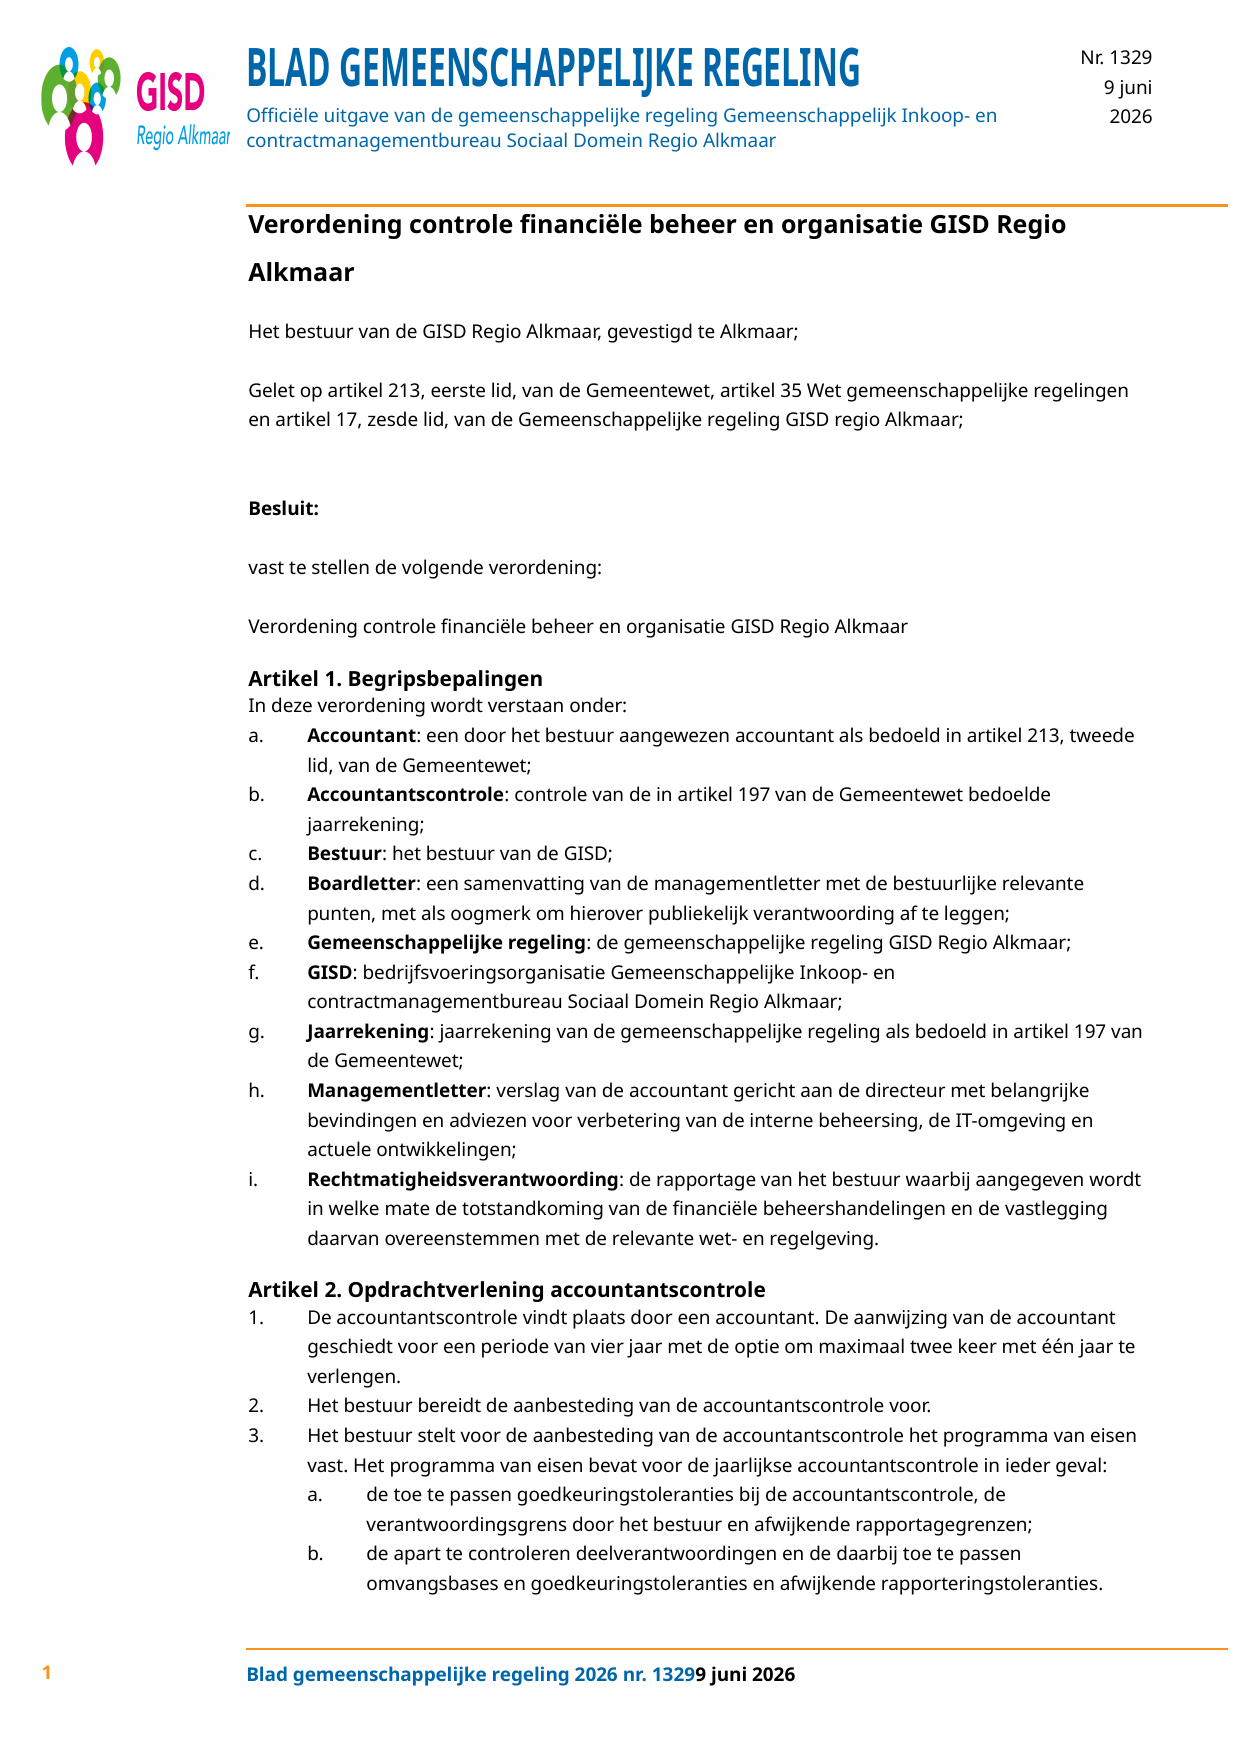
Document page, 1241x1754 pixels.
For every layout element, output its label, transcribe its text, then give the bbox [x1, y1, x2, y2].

list Het bestuur stelt voor de aanbesteding van de accountantscontrole het programma van eisen vast. Het programma van eisen bevat voor de jaarlijkse accountantscontrole in ieder geval: [248, 1422, 1152, 1478]
text Verordening controle financiële beheer en organisatie GISD Regio Alkmaar [248, 207, 1152, 288]
list Jaarrekening: jaarrekening van de gemeenschappelijke regeling als bedoeld in artikel 197 van de Gemeentewet; [248, 1018, 1152, 1073]
text Besluit: [248, 495, 1152, 521]
text vast te stellen de volgende verordening: [248, 554, 1152, 580]
text Gelet op artikel 213, eerste lid, van de Gemeentewet, artikel 35 Wet gemeenschappelijke regelingen en artikel 17, zesde lid, van de Gemeenschappelijke regeling GISD regio Alkmaar; [248, 377, 1152, 432]
list de apart te controleren deelverantwoordingen en de daarbij toe te passen omvangsbases en goedkeuringstoleranties en afwijkende rapporteringstoleranties. [307, 1541, 1152, 1596]
text Artikel 2. Opdrachtverlening accountantscontrole [248, 1276, 1152, 1304]
list Accountant: een door het bestuur aangewezen accountant als bedoeld in artikel 213, tweede lid, van de Gemeentewet; [248, 722, 1152, 777]
list de toe te passen goedkeuringstoleranties bij de accountantscontrole, de verantwoordingsgrens door het bestuur en afwijkende rapportagegrenzen; [307, 1481, 1152, 1537]
list Managementletter: verslag van de accountant gericht aan de directeur met belangrijke bevindingen en adviezen voor verbetering van de interne beheersing, de IT-omgeving en actuele ontwikkelingen; [248, 1077, 1152, 1162]
list Boardletter: een samenvatting van de managementletter met de bestuurlijke relevante punten, met als oogmerk om hierover publiekelijk verantwoording af te leggen; [248, 870, 1152, 925]
picture [41, 47, 231, 172]
list De accountantscontrole vindt plaats door een accountant. De aanwijzing van de accountant geschiedt voor een periode van vier jaar met de optie om maximaal twee keer met één jaar te verlengen. [248, 1304, 1152, 1389]
list Gemeenschappelijke regeling: de gemeenschappelijke regeling GISD Regio Alkmaar; [248, 929, 1152, 955]
list Het bestuur bereidt de aanbesteding van de accountantscontrole voor. [248, 1393, 1152, 1418]
list Accountantscontrole: controle van de in artikel 197 van de Gemeentewet bedoelde jaarrekening; [248, 781, 1152, 837]
list Bestuur: het bestuur van de GISD; [248, 841, 1152, 866]
text Artikel 1. Begripsbepalingen [248, 664, 1152, 693]
list GISD: bedrijfsvoeringsorganisatie Gemeenschappelijke Inkoop- en contractmanagementbureau Sociaal Domein Regio Alkmaar; [248, 959, 1152, 1014]
text In deze verordening wordt verstaan onder: [248, 693, 1152, 718]
text Het bestuur van de GISD Regio Alkmaar, gevestigd te Alkmaar; [248, 318, 1152, 344]
list Rechtmatigheidsverantwoording: de rapportage van het bestuur waarbij aangegeven wordt in welke mate de totstandkoming van de financiële beheershandelingen en de vastlegging daarvan overeenstemmen met de relevante wet- en regelgeving. [248, 1166, 1152, 1251]
text Verordening controle financiële beheer en organisatie GISD Regio Alkmaar [248, 614, 1152, 639]
